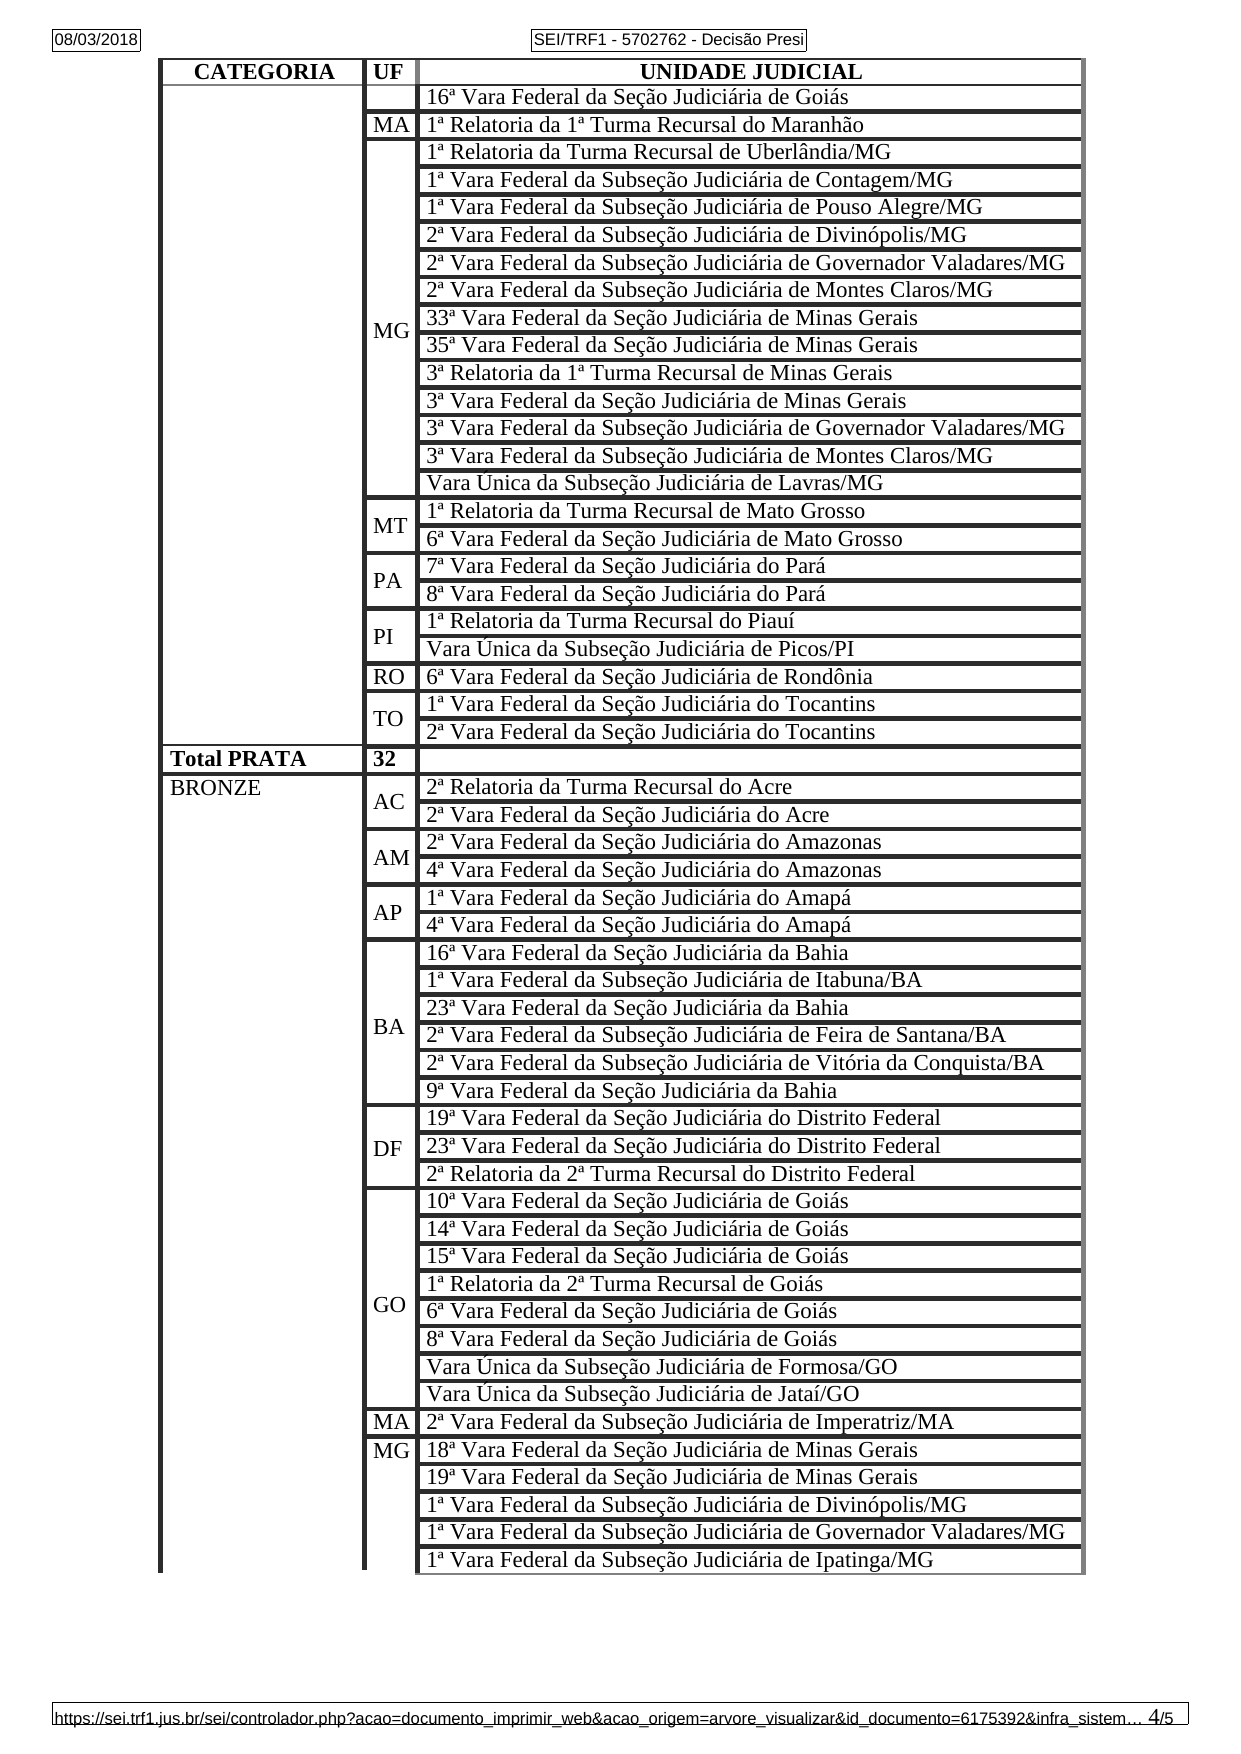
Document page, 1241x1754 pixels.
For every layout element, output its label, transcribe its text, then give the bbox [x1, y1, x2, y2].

table_cell 2ª Relatoria da 2ª Turma Recursal do Distrito Federal [420, 1163, 1081, 1186]
table_cell 2ª Vara Federal da Subseção Judiciária de Imperatriz/MA [420, 1411, 1081, 1434]
table_cell 1ª Vara Federal da Subseção Judiciária de Itabuna/BA [420, 970, 1081, 992]
table_cell 32 [367, 749, 415, 771]
table_cell Total PRATA [163, 746, 362, 771]
table_cell 2ª Vara Federal da Subseção Judiciária de Vitória da Conquista/BA [420, 1052, 1081, 1075]
table_cell 16ª Vara Federal da Seção Judiciária da Bahia [420, 942, 1081, 965]
table_cell 2ª Relatoria da Turma Recursal do Acre [420, 776, 1081, 799]
table_cell AC [367, 776, 415, 827]
table_cell MA [367, 1411, 415, 1434]
table_cell 1ª Vara Federal da Seção Judiciária do Amapá [420, 887, 1081, 909]
table_cell MG [364, 1439, 415, 1572]
table_header UNIDADE JUDICIAL [420, 60, 1081, 84]
table_cell 16ª Vara Federal da Seção Judiciária de Goiás [420, 86, 1081, 109]
table_cell 1ª Vara Federal da Subseção Judiciária de Contagem/MG [420, 169, 1081, 192]
table_cell 2ª Vara Federal da Seção Judiciária do Amazonas [420, 831, 1081, 854]
table_cell 2ª Vara Federal da Subseção Judiciária de Governador Valadares/MG [420, 252, 1081, 274]
table_cell MA [367, 114, 415, 137]
table_cell [367, 86, 415, 109]
table_header CATEGORIA [163, 60, 362, 84]
table_cell AP [367, 887, 415, 937]
table_cell 14ª Vara Federal da Seção Judiciária de Goiás [420, 1218, 1081, 1241]
table_cell PI [367, 611, 415, 661]
table_cell 23ª Vara Federal da Seção Judiciária do Distrito Federal [420, 1135, 1081, 1158]
table_cell 3ª Vara Federal da Subseção Judiciária de Governador Valadares/MG [420, 417, 1081, 440]
table_cell Vara Única da Subseção Judiciária de Lavras/MG [420, 473, 1081, 495]
table_cell 6ª Vara Federal da Seção Judiciária de Rondônia [420, 666, 1081, 689]
table_cell 18ª Vara Federal da Seção Judiciária de Minas Gerais [420, 1439, 1081, 1462]
table_cell PA [367, 555, 415, 606]
table_header UF [367, 60, 415, 84]
table_cell DF [367, 1107, 415, 1186]
table_cell 1ª Relatoria da 1ª Turma Recursal do Maranhão [420, 114, 1081, 137]
table_cell 35ª Vara Federal da Seção Judiciária de Minas Gerais [420, 335, 1081, 357]
table_cell 2ª Vara Federal da Subseção Judiciária de Montes Claros/MG [420, 279, 1081, 302]
table_cell 2ª Vara Federal da Subseção Judiciária de Divinópolis/MG [420, 224, 1081, 247]
table_cell 33ª Vara Federal da Seção Judiciária de Minas Gerais [420, 307, 1081, 330]
table_cell 6ª Vara Federal da Seção Judiciária de Goiás [420, 1301, 1081, 1323]
table_cell 2ª Vara Federal da Seção Judiciária do Tocantins [420, 721, 1081, 744]
table_cell 1ª Relatoria da Turma Recursal do Piauí [420, 611, 1081, 633]
table_cell 7ª Vara Federal da Seção Judiciária do Pará [420, 555, 1081, 578]
table_cell 1ª Vara Federal da Subseção Judiciária de Ipatinga/MG [420, 1549, 1081, 1572]
table_cell 15ª Vara Federal da Seção Judiciária de Goiás [420, 1246, 1081, 1268]
table_cell 4ª Vara Federal da Seção Judiciária do Amazonas [420, 859, 1081, 882]
table_cell 1ª Vara Federal da Subseção Judiciária de Divinópolis/MG [420, 1494, 1081, 1517]
table_cell 3ª Vara Federal da Seção Judiciária de Minas Gerais [420, 390, 1081, 413]
table_cell BRONZE [163, 776, 364, 1572]
table_cell 19ª Vara Federal da Seção Judiciária do Distrito Federal [420, 1107, 1081, 1130]
table_cell 1ª Vara Federal da Subseção Judiciária de Governador Valadares/MG [420, 1522, 1081, 1544]
table_cell Vara Única da Subseção Judiciária de Formosa/GO [420, 1356, 1081, 1379]
table_cell 19ª Vara Federal da Seção Judiciária de Minas Gerais [420, 1466, 1081, 1489]
table_cell [420, 749, 1081, 771]
table_cell 3ª Relatoria da 1ª Turma Recursal de Minas Gerais [420, 362, 1081, 385]
table_cell 2ª Vara Federal da Subseção Judiciária de Feira de Santana/BA [420, 1025, 1081, 1047]
table_cell 23ª Vara Federal da Seção Judiciária da Bahia [420, 997, 1081, 1020]
table_cell AM [367, 831, 415, 882]
table_cell GO [367, 1190, 415, 1406]
table_cell MG [367, 141, 415, 495]
table_cell [163, 86, 362, 744]
table_cell 4ª Vara Federal da Seção Judiciária do Amapá [420, 914, 1081, 937]
table_cell 1ª Relatoria da Turma Recursal de Uberlândia/MG [420, 141, 1081, 164]
table_cell TO [367, 693, 415, 744]
table_cell Vara Única da Subseção Judiciária de Jataí/GO [420, 1383, 1081, 1406]
table_cell 8ª Vara Federal da Seção Judiciária do Pará [420, 583, 1081, 606]
table_cell RO [367, 666, 415, 689]
table_cell 1ª Vara Federal da Subseção Judiciária de Pouso Alegre/MG [420, 197, 1081, 219]
table_cell 8ª Vara Federal da Seção Judiciária de Goiás [420, 1328, 1081, 1351]
table_cell Vara Única da Subseção Judiciária de Picos/PI [420, 638, 1081, 661]
table_cell 6ª Vara Federal da Seção Judiciária de Mato Grosso [420, 528, 1081, 551]
table_cell 10ª Vara Federal da Seção Judiciária de Goiás [420, 1190, 1081, 1213]
table_cell 3ª Vara Federal da Subseção Judiciária de Montes Claros/MG [420, 445, 1081, 468]
table_cell MT [367, 500, 415, 551]
table_cell BA [367, 942, 415, 1103]
table_cell 1ª Vara Federal da Seção Judiciária do Tocantins [420, 693, 1081, 716]
table_cell 1ª Relatoria da 2ª Turma Recursal de Goiás [420, 1273, 1081, 1296]
table_cell 2ª Vara Federal da Seção Judiciária do Acre [420, 804, 1081, 827]
table_cell 9ª Vara Federal da Seção Judiciária da Bahia [420, 1080, 1081, 1103]
table_cell 1ª Relatoria da Turma Recursal de Mato Grosso [420, 500, 1081, 523]
